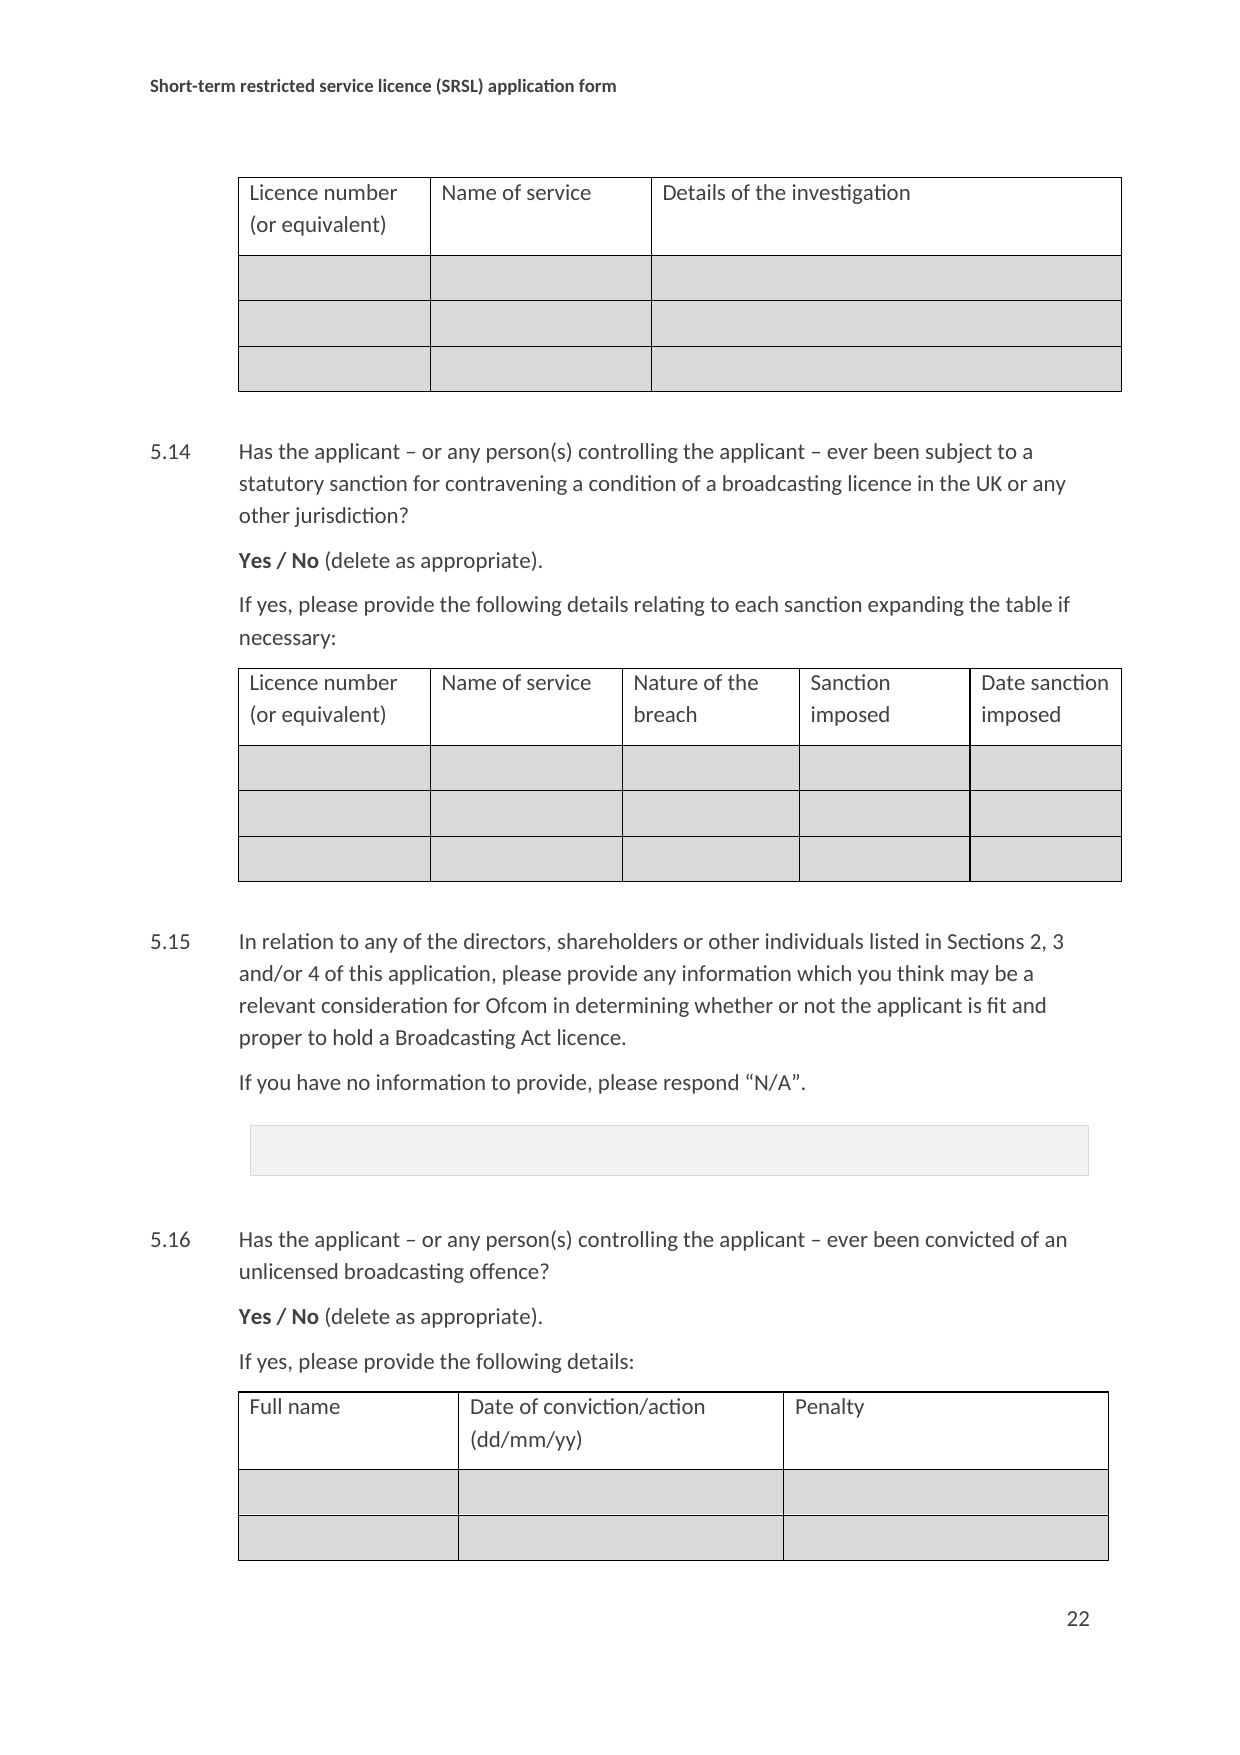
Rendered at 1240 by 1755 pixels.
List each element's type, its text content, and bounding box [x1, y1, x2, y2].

table_cell [431, 301, 651, 346]
table_header Penalty [784, 1393, 1108, 1469]
table_cell [652, 301, 1121, 346]
text Yes / No (delete as appropriate). [225, 546, 1089, 574]
table_cell [431, 746, 622, 790]
table_cell [623, 746, 799, 790]
table_header Name of service [431, 178, 651, 255]
table_cell [239, 746, 430, 790]
table_header Date of conviction/action (dd/mm/yy) [459, 1393, 783, 1469]
table_cell [784, 1470, 1108, 1514]
table_cell [623, 837, 799, 881]
table_cell [784, 1516, 1108, 1560]
table_cell [239, 1516, 458, 1560]
list Has the applicant – or any person(s) controlling the applicant – ever been convicted of an unlicensed broadcasting offence? [150, 1225, 1089, 1285]
table_header Name of service [431, 669, 622, 745]
table_cell [239, 301, 430, 346]
table_cell [800, 746, 969, 790]
table_cell [800, 791, 969, 836]
table_header Full name [239, 1393, 458, 1469]
table_cell [431, 837, 622, 881]
table_cell [239, 256, 430, 300]
table_cell [239, 347, 430, 391]
table_header Licence number (or equivalent) [239, 178, 430, 255]
table_cell [652, 256, 1121, 300]
table_cell [239, 837, 430, 881]
table_cell [652, 347, 1121, 391]
table_cell [459, 1516, 783, 1560]
table_cell [431, 791, 622, 836]
list Has the applicant – or any person(s) controlling the applicant – ever been subject to a statutory sanction for contravening a condition of a broadcasting licence in the UK or any other jurisdiction? [150, 437, 1089, 529]
table_header Date sanction imposed [971, 669, 1121, 745]
table_cell [971, 746, 1121, 790]
table_header Sanction imposed [800, 669, 969, 745]
table_cell [239, 1470, 458, 1514]
table_cell [431, 347, 651, 391]
table_cell [239, 791, 430, 836]
text If yes, please provide the following details relating to each sanction expanding the table if necessary: [239, 591, 1089, 651]
table_cell [971, 837, 1121, 881]
table_cell [431, 256, 651, 300]
table_cell [623, 791, 799, 836]
table_cell [971, 791, 1121, 836]
table_cell [459, 1470, 783, 1514]
table_header Nature of the breach [623, 669, 799, 745]
text If you have no information to provide, please respond “N/A”. [239, 1068, 1089, 1096]
text If yes, please provide the following details: [164, 1347, 1089, 1375]
table_header Details of the investigation [652, 178, 1121, 255]
text Yes / No (delete as appropriate). [225, 1302, 1089, 1330]
table_header Licence number (or equivalent) [239, 669, 430, 745]
list In relation to any of the directors, shareholders or other individuals listed in Sections 2, 3 and/or 4 of this application, please provide any information which you think may be a relevant consideration for Ofcom in determining whether or not the applicant is fit and proper to hold a Broadcasting Act licence. [150, 927, 1089, 1052]
table_cell [800, 837, 969, 881]
